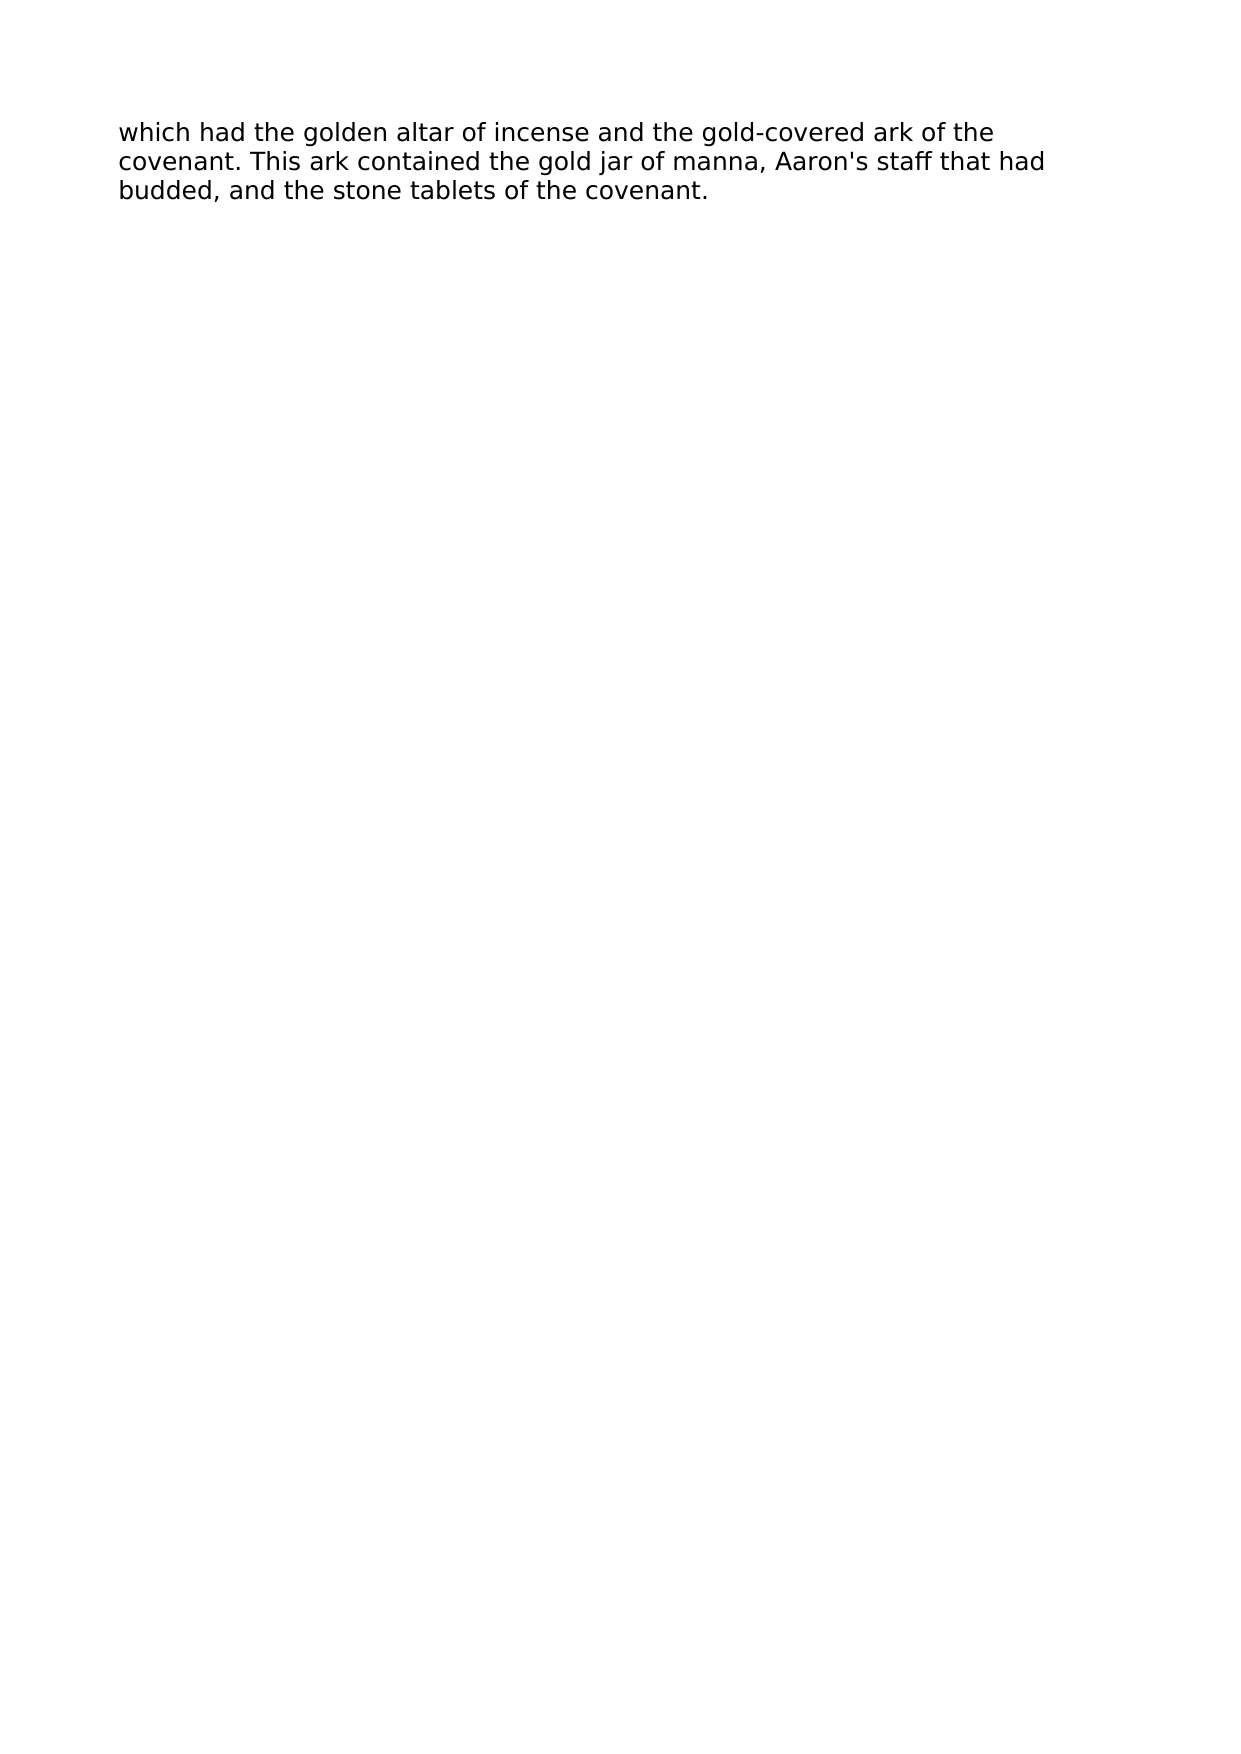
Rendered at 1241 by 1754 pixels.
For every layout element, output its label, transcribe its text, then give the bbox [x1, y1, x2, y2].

text which had the golden altar of incense and the gold-covered ark of the covenant. This ark contained the gold jar of manna, Aaron's staff that had budded, and the stone tablets of the covenant. [118, 118, 1122, 206]
